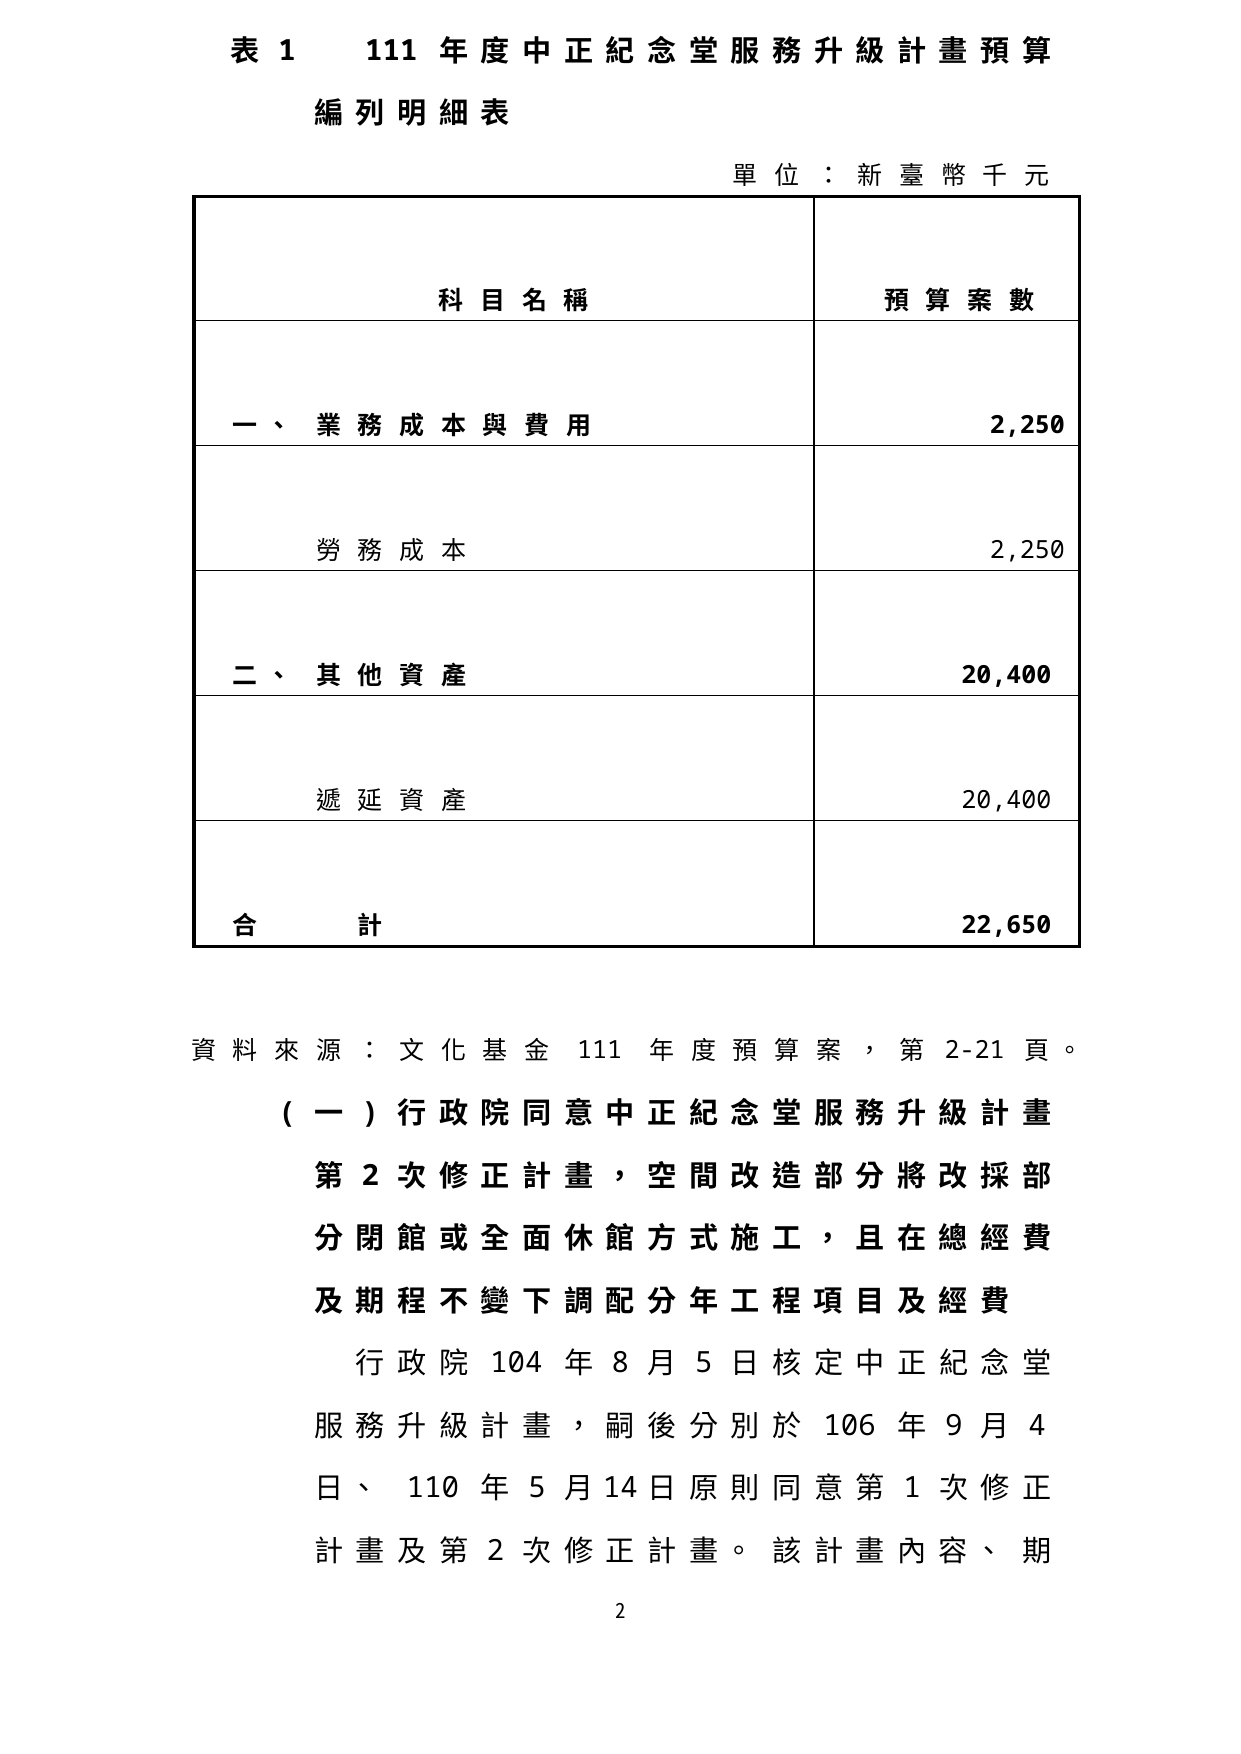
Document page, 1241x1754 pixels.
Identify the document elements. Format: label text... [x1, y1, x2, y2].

table_cell 2,250 [815, 446, 1078, 569]
text 行政院104年8月5日核定中正紀念堂服務升級計畫，嗣後分別於106年9月4日、110年5月14日原則同意第1次修正計畫及第2次修正計畫。該計畫內容、期 [271, 1319, 1058, 1569]
table_cell 合 計 [196, 821, 813, 944]
table_header 科目名稱 [196, 198, 813, 319]
text 表1 111年度中正紀念堂服務升級計畫預算編列明細表 [186, 7, 1058, 132]
table_cell 20,400 [815, 696, 1078, 819]
text 單位：新臺幣千元 [183, 132, 1058, 194]
table_cell 遞延資產 [196, 696, 813, 819]
table_cell 一、業務成本與費用 [196, 321, 813, 444]
table_cell 20,400 [815, 571, 1078, 694]
table_cell 2,250 [815, 321, 1078, 444]
table_header 預算案數 [815, 198, 1078, 319]
table_cell 22,650 [815, 821, 1078, 944]
text (一)行政院同意中正紀念堂服務升級計畫第2次修正計畫，空間改造部分將改採部分閉館或全面休館方式施工，且在總經費及期程不變下調配分年工程項目及經費 [242, 1069, 1058, 1319]
text 資料來源：文化基金111年度預算案，第2-21頁。 [183, 1007, 1058, 1069]
table_cell 二、其他資產 [196, 571, 813, 694]
table_cell 勞務成本 [196, 446, 813, 569]
